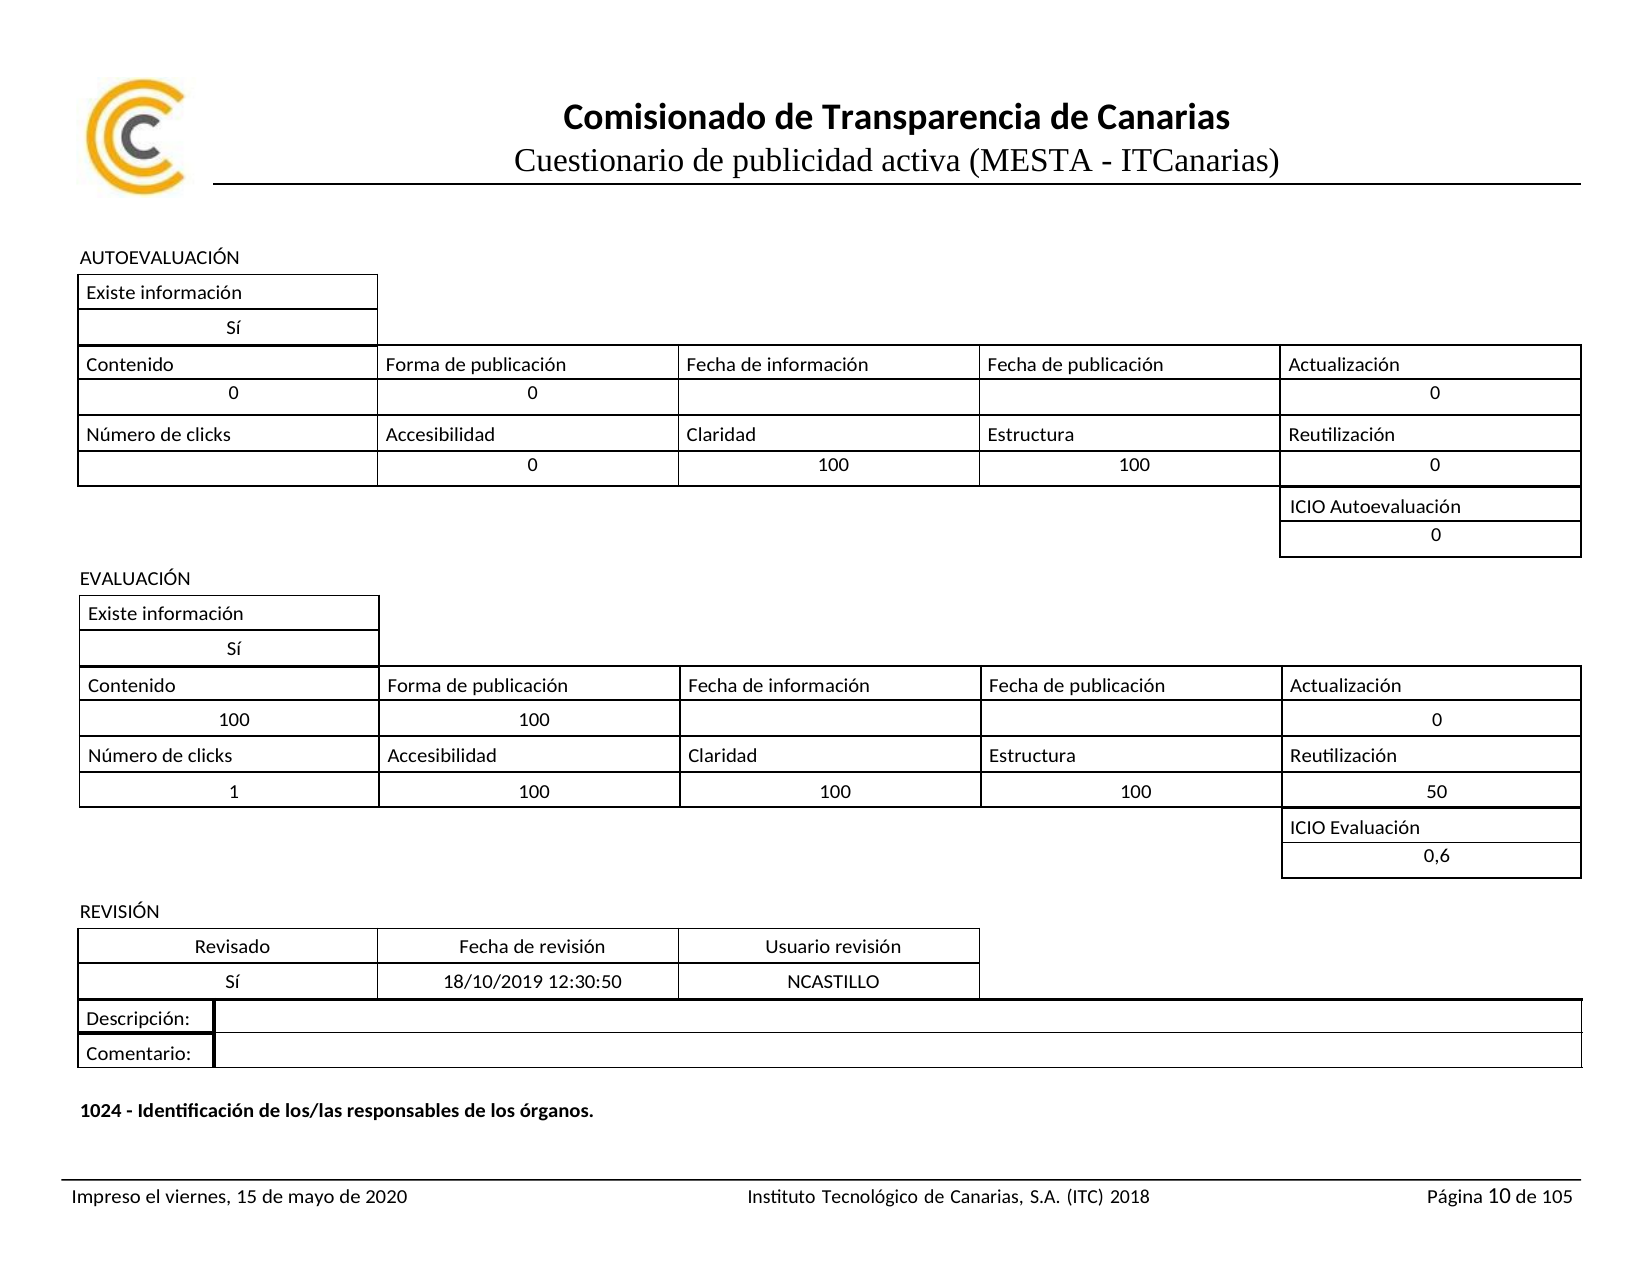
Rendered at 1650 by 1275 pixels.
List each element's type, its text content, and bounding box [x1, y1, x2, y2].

table_cell [78, 487, 1279, 556]
table_cell [681, 701, 980, 735]
table_cell Comentario: [79, 1035, 212, 1067]
table_cell Fecha de publicación [982, 667, 1281, 699]
table_cell Claridad [679, 416, 979, 450]
table_cell Número de clicks [79, 416, 377, 450]
table_cell 100 [980, 452, 1279, 485]
table_cell Contenido [80, 668, 378, 699]
table_cell 0 [378, 380, 678, 414]
table_cell Descripción: [79, 1001, 212, 1031]
table_cell [982, 701, 1281, 735]
table_cell 18/10/2019 12:30:50 [378, 964, 678, 998]
table_cell Sí [79, 964, 377, 998]
table_cell 100 [982, 773, 1281, 806]
table_cell Sí [80, 631, 378, 665]
table_cell 0 [1281, 380, 1580, 414]
table_cell NCASTILLO [679, 964, 979, 998]
table_cell Actualización [1283, 667, 1580, 699]
table_cell 100 [679, 452, 979, 485]
table_cell Reutilización [1283, 737, 1580, 771]
table_cell 0 [1281, 452, 1580, 485]
table_cell Actualización [1281, 346, 1580, 378]
table_cell 0 [378, 452, 678, 485]
table_header Usuario revisión [679, 929, 979, 962]
table_cell 0 [1283, 701, 1580, 735]
table_cell 0 [79, 380, 377, 414]
table_cell 100 [80, 701, 378, 735]
table_cell Contenido [79, 347, 377, 378]
table_cell Fecha de información [679, 346, 979, 378]
table_cell Accesibilidad [380, 737, 679, 771]
text EVALUACIÓN [79, 567, 1594, 591]
table_cell [980, 380, 1279, 414]
text 1024 - Identificación de los/las responsables de los órganos. [79, 1098, 1594, 1122]
table_cell 100 [380, 701, 679, 735]
table_cell ICIO Autoevaluación [1281, 488, 1580, 520]
table_header Revisado [79, 929, 377, 962]
table_cell [216, 1001, 1581, 1031]
table_cell Estructura [980, 416, 1279, 450]
table_cell [216, 1033, 1581, 1067]
table_cell Número de clicks [80, 737, 378, 771]
table_cell 0,6 [1283, 843, 1580, 877]
table_cell [679, 380, 979, 414]
table_cell Forma de publicación [378, 346, 678, 378]
table_cell Claridad [681, 737, 980, 771]
table_cell Accesibilidad [378, 416, 678, 450]
table_cell [79, 452, 377, 485]
table_cell 50 [1283, 773, 1580, 806]
table_header Fecha de revisión [378, 929, 678, 962]
table_cell ICIO Evaluación [1283, 809, 1580, 841]
table_cell Sí [79, 310, 377, 344]
table_cell 1 [80, 773, 378, 806]
table_cell [80, 808, 1281, 877]
table_header Existe información [80, 596, 378, 629]
table_header [378, 274, 1581, 344]
table_header [980, 928, 1582, 998]
table_cell Fecha de publicación [980, 346, 1279, 378]
table_cell Fecha de información [681, 667, 980, 699]
table_cell Reutilización [1281, 416, 1580, 450]
table_header [380, 595, 1581, 665]
table_cell 100 [380, 773, 679, 806]
table_header Existe información [79, 275, 377, 308]
table_cell Estructura [982, 737, 1281, 771]
text REVISIÓN [79, 899, 1594, 924]
table_cell 100 [681, 773, 980, 806]
text AUTOEVALUACIÓN [79, 245, 1594, 269]
table_cell 0 [1281, 522, 1580, 556]
table_cell Forma de publicación [380, 667, 679, 699]
